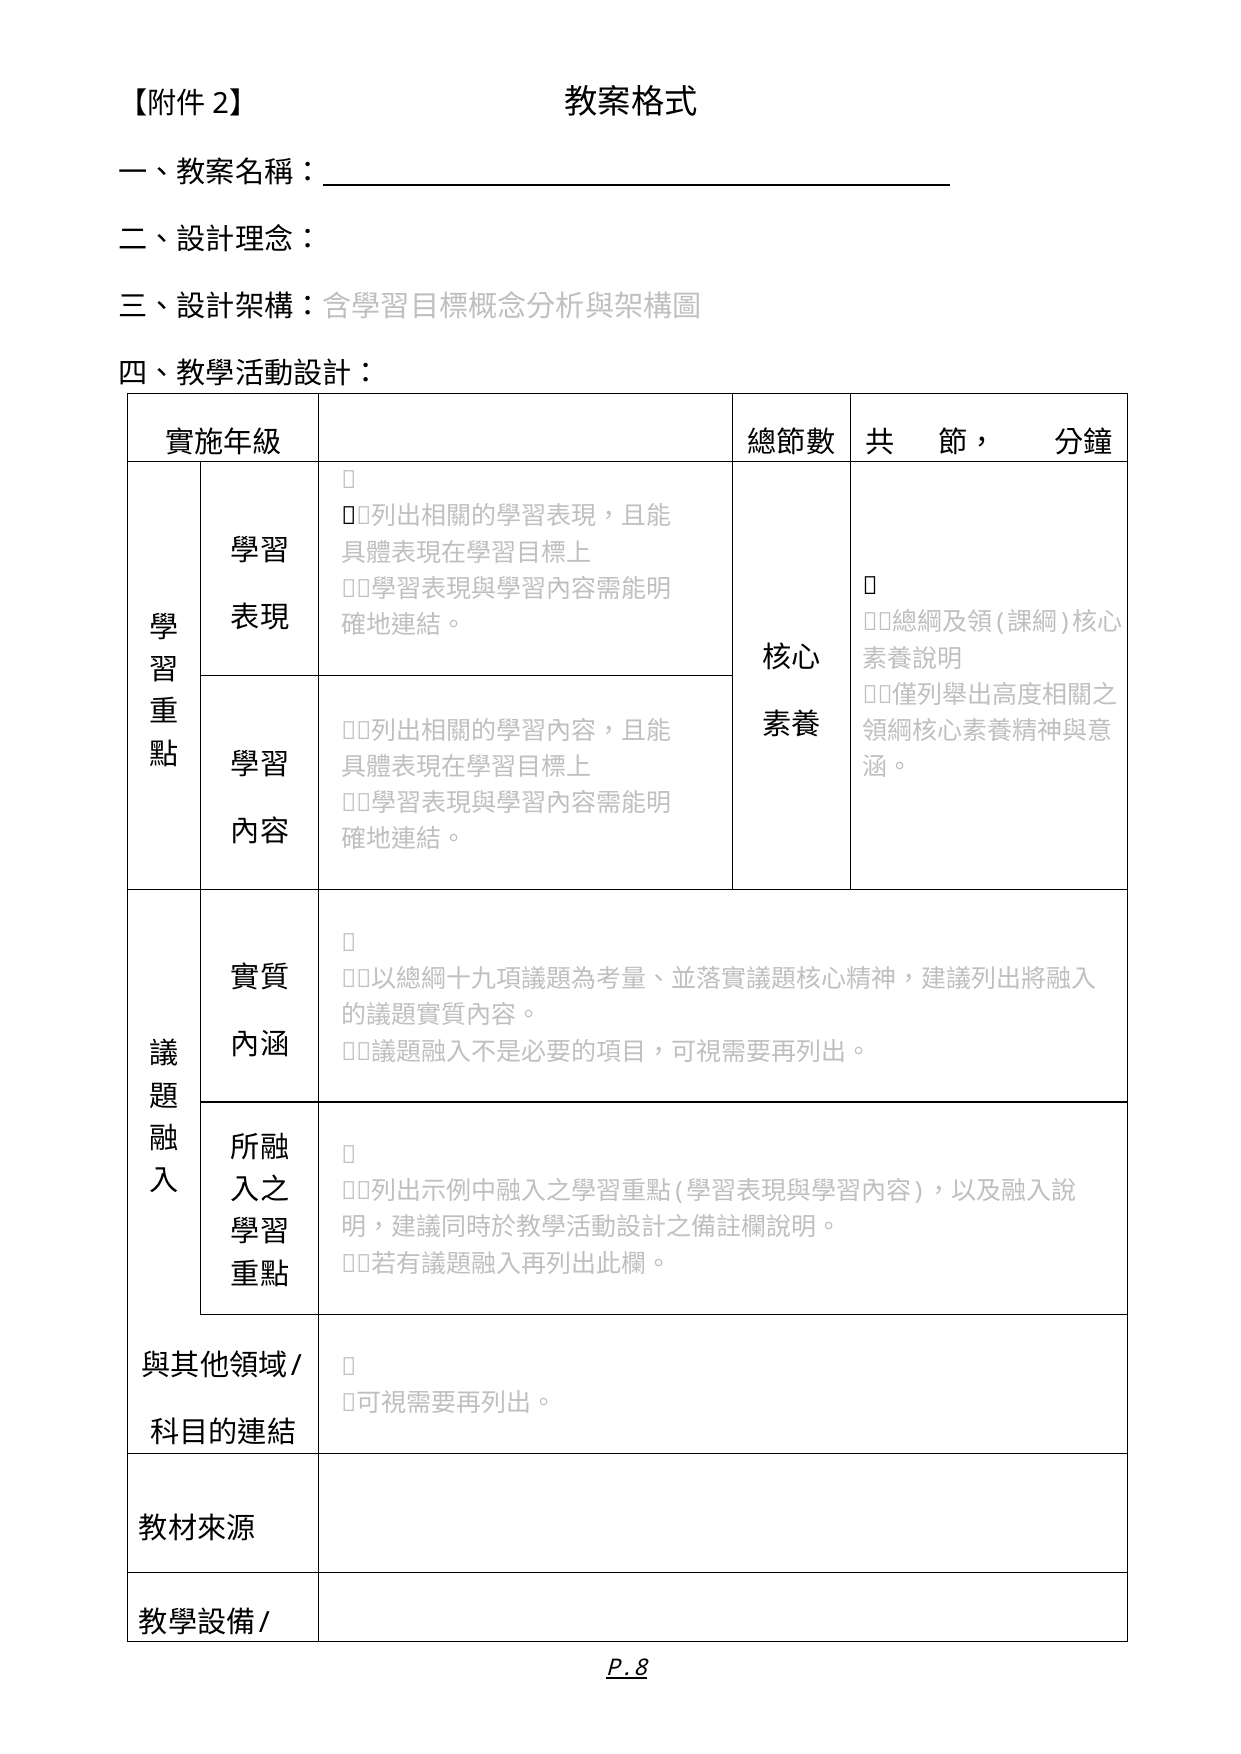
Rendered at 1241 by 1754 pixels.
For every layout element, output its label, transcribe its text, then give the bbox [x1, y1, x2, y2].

table_cell [319, 1573, 1127, 1641]
table_cell [686, 462, 732, 675]
table_cell [851, 817, 1127, 889]
table_header [319, 394, 732, 461]
table_cell [319, 890, 1127, 1101]
table_cell 學習重點 [128, 462, 200, 889]
table_cell [319, 1454, 1127, 1572]
table_header  總綱及領(課綱)核心 素養說明 僅列舉出高度相關之 領綱核心素養精神與意涵。 [851, 568, 1127, 817]
table_cell 學習 表現 [201, 462, 318, 675]
table_cell [319, 1315, 1127, 1453]
table_cell 學習 內容 [201, 676, 318, 889]
table_cell 議題融入 [128, 890, 200, 1313]
table_cell 與其他領域/ 科目的連結 [128, 1314, 318, 1453]
table_header  列出相關的學習表現，且能具體表現在學習目標上 學習表現與學習內容需能明確地連結。 [330, 462, 686, 675]
table_cell 核心 素養 [733, 462, 850, 889]
table_cell 教材來源 [128, 1454, 318, 1572]
table_cell 實質 內涵 [201, 890, 318, 1101]
text 一、教案名稱： [118, 148, 1137, 191]
text 【附件2】 教案格式 [118, 75, 1137, 123]
table_cell [319, 1103, 1127, 1313]
table_cell [319, 462, 330, 675]
table_cell [686, 676, 732, 889]
text 二、設計理念： [118, 216, 1137, 258]
table_header 共 節， 分鐘 [851, 394, 1127, 461]
table_cell 所融 入之 學習 重點 [201, 1103, 318, 1313]
table_cell [319, 676, 330, 889]
table_header  以總綱十九項議題為考量、並落實議題核心精神，建議列出將融入的議題實質內容。 議題融入不是必要的項目，可視需要再列出。 [330, 924, 1110, 1101]
table_header 總節數 [733, 394, 850, 461]
table_header  可視需要再列出。 [330, 1349, 1037, 1453]
table_header  列出示例中融入之學習重點(學習表現與學習內容)，以及融入說明，建議同時於教學活動設計之備註欄說明。 若有議題融入再列出此欄。 [330, 1136, 1117, 1313]
table_header 列出相關的學習內容，且能具體表現在學習目標上 學習表現與學習內容需能明確地連結。 [330, 676, 686, 889]
table_cell [851, 462, 1127, 568]
table_header 實施年級 [128, 394, 318, 461]
text 四、教學活動設計： [118, 350, 1137, 392]
text 三、設計架構：含學習目標概念分析與架構圖 [118, 283, 1137, 325]
table_cell 教學設備/ [128, 1573, 318, 1641]
